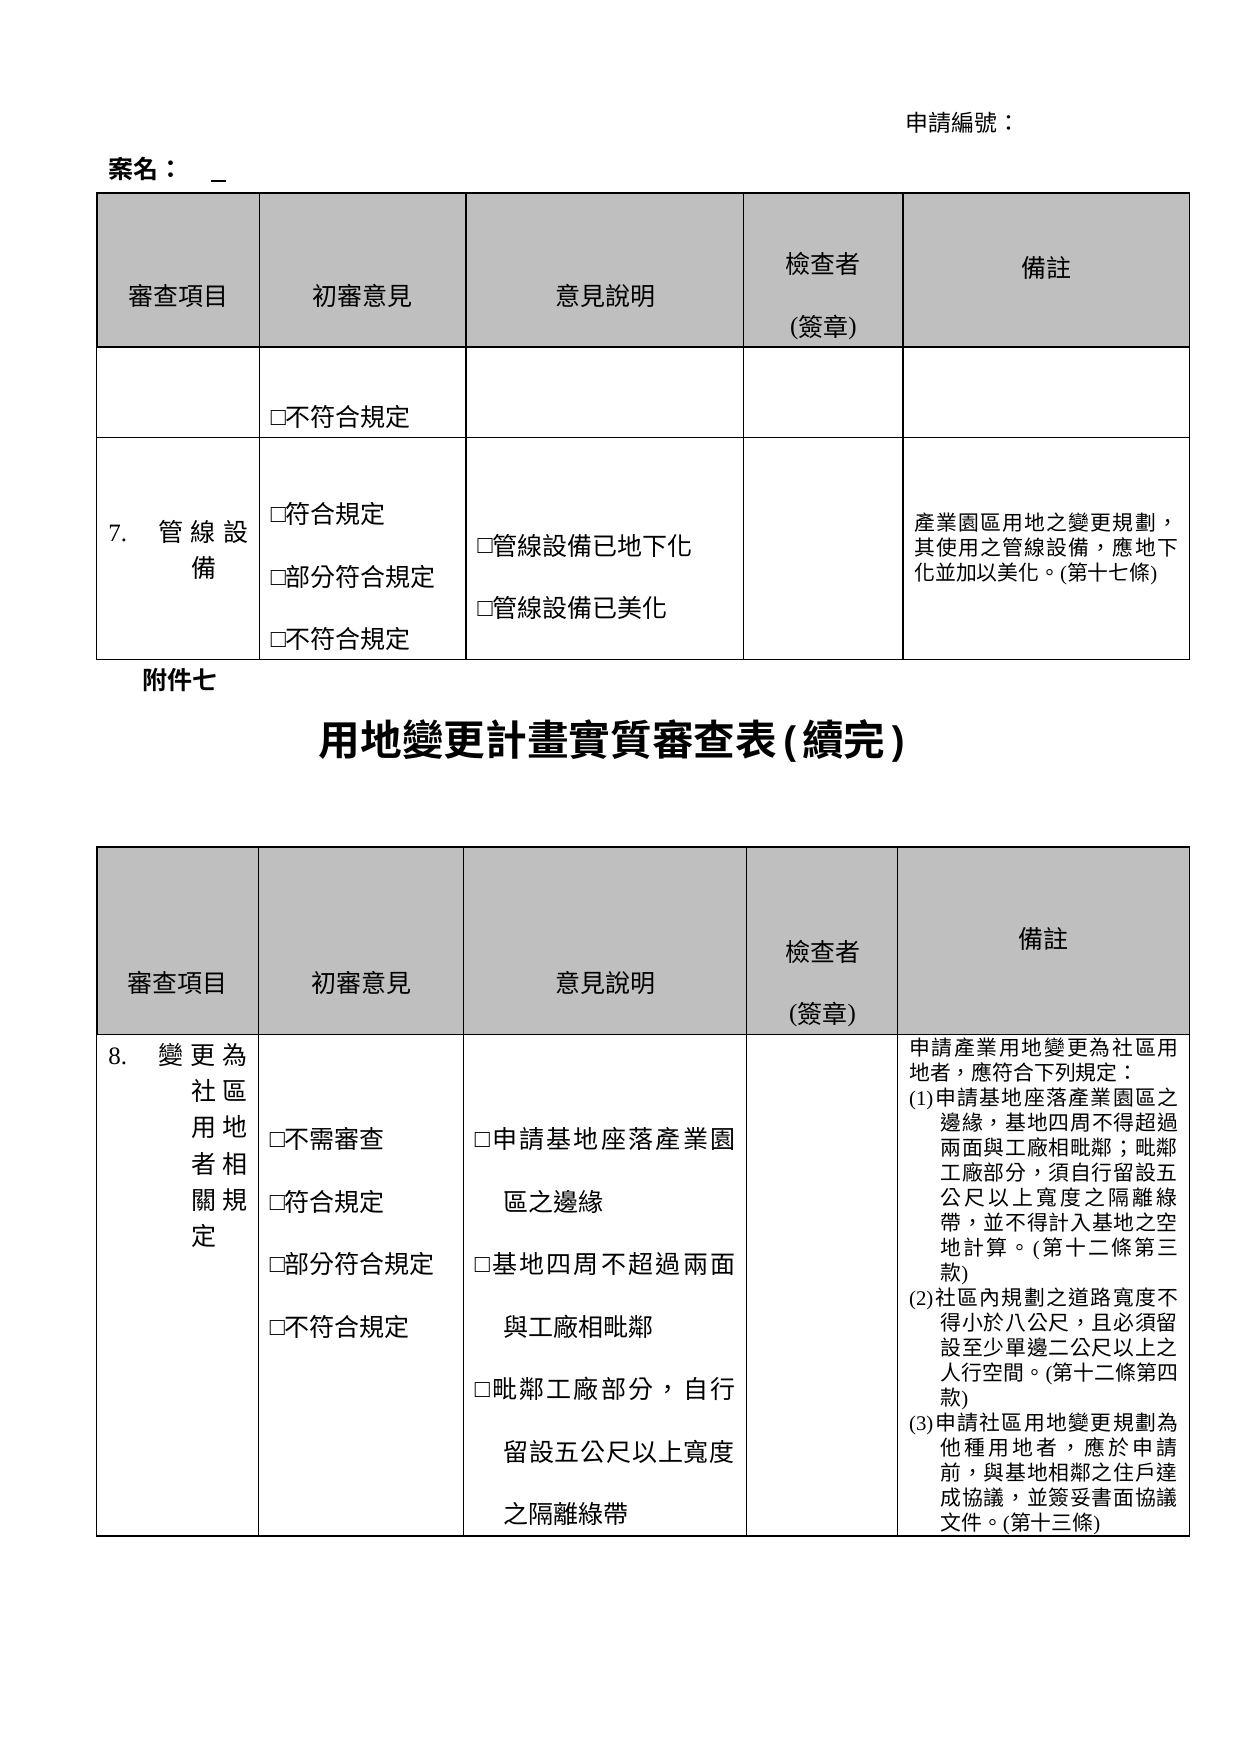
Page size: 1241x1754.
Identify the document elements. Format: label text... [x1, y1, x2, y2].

table_cell 初審意見 [260, 194, 465, 346]
table_cell [744, 348, 902, 436]
table_cell 管線設備 [97, 438, 259, 659]
table_cell 產業園區用地之變更規劃，其使用之管線設備，應地下化並加以美化。(第十七條) [904, 438, 1189, 659]
table_cell [744, 438, 902, 659]
text 用地變更計畫實質審查表(續完) [142, 707, 1087, 768]
table_header 申請編號： [894, 96, 1189, 144]
table_cell □不需審查 □符合規定 □部分符合規定 □不符合規定 [259, 1035, 463, 1535]
table_header 意見說明 [464, 848, 746, 1034]
table_cell [199, 144, 1189, 192]
table_cell 審查項目 [98, 194, 259, 346]
table_cell 檢查者 (簽章) [744, 194, 902, 346]
table_cell 申請產業用地變更為社區用地者，應符合下列規定： (1)申請基地座落產業園區之邊緣，基地四周不得超過兩面與工廠相毗鄰；毗鄰工廠部分，須自行留設五公尺以上寬度之隔離綠帶，並不得計入基地之空地計算。(第十二條第三款) (2)社區內規劃之道路寬度不得小於八公尺，且必須留設至少單邊二公尺以上之人行空間。(第十二條第四款) (3)申請社區用地變更規劃為他種用地者，應於申請前，與基地相鄰之住戶達成協議，並簽妥書面協議文件。(第十三條) [898, 1035, 1189, 1535]
table_header [97, 96, 894, 144]
table_cell □管線設備已地下化 □管線設備已美化 [467, 438, 743, 659]
table_cell 備註 [904, 194, 1189, 346]
table_cell [97, 348, 259, 436]
table_cell 變更為社區用地者相關規定 [97, 1035, 258, 1535]
table_header 審查項目 [98, 848, 258, 1034]
table_cell □符合規定 □部分符合規定 □不符合規定 [260, 438, 465, 659]
table_cell □不符合規定 [260, 348, 465, 436]
text 附件七 [142, 660, 1087, 697]
table_cell [467, 348, 743, 436]
table_cell [904, 348, 1189, 436]
table_cell 案名： [97, 144, 199, 192]
table_header 檢查者 (簽章) [747, 848, 897, 1034]
table_cell □申請基地座落產業園區之邊緣 □基地四周不超過兩面與工廠相毗鄰 □毗鄰工廠部分，自行留設五公尺以上寬度之隔離綠帶 [464, 1035, 746, 1535]
table_cell 意見說明 [467, 194, 743, 346]
table_header 初審意見 [259, 848, 463, 1034]
table_cell [747, 1035, 897, 1535]
table_header 備註 [898, 848, 1189, 1034]
